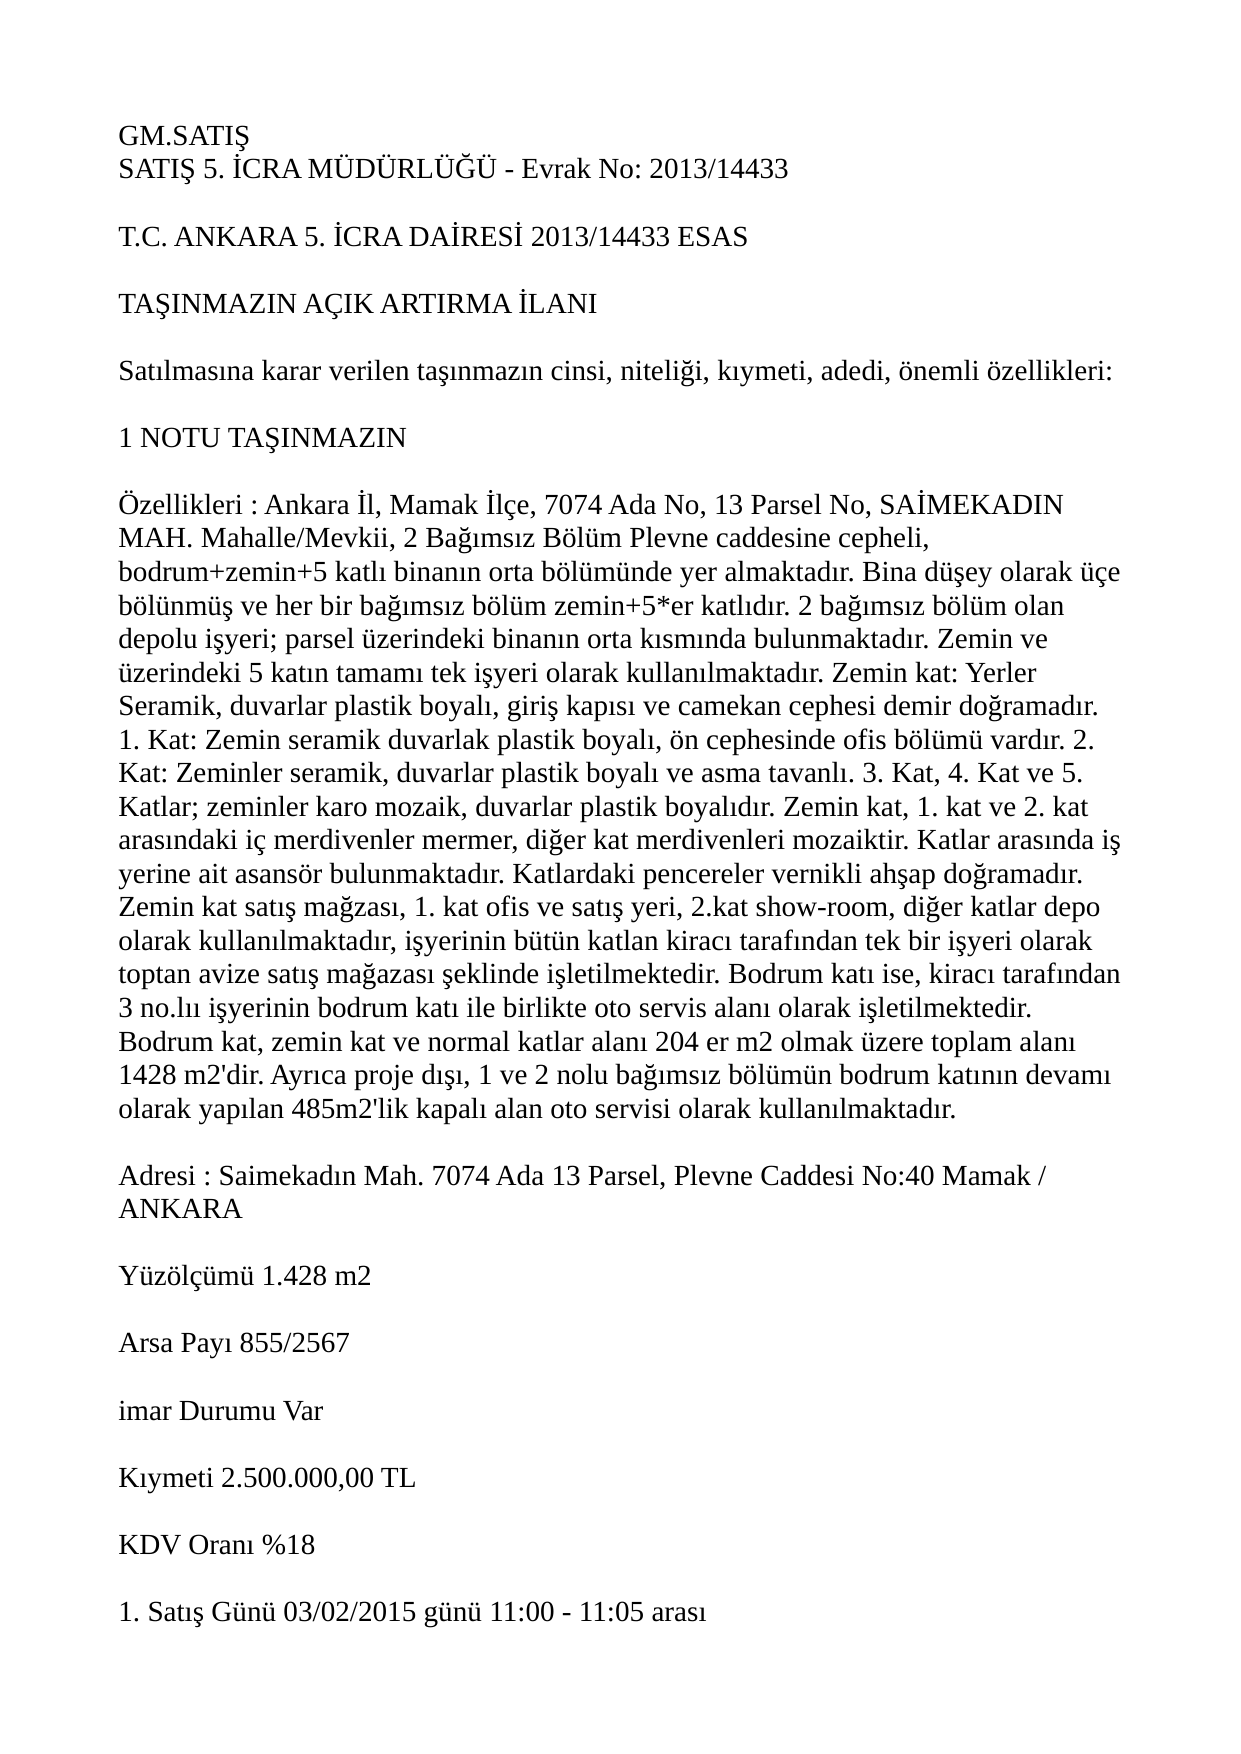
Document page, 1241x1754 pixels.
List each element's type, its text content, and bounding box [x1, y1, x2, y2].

text Satılmasına karar verilen taşınmazın cinsi, niteliği, kıymeti, adedi, önemli özellikleri: [118, 353, 1122, 386]
text Özellikleri : Ankara İl, Mamak İlçe, 7074 Ada No, 13 Parsel No, SAİMEKADIN MAH. Mahalle/Mevkii, 2 Bağımsız Bölüm Plevne caddesine cepheli, bodrum+zemin+5 katlı binanın orta bölümünde yer almaktadır. Bina düşey olarak üçe bölünmüş ve her bir bağımsız bölüm zemin+5*er katlıdır. 2 bağımsız bölüm olan depolu işyeri; parsel üzerindeki binanın orta kısmında bulunmaktadır. Zemin ve üzerindeki 5 katın tamamı tek işyeri olarak kullanılmaktadır. Zemin kat: Yerler Seramik, duvarlar plastik boyalı, giriş kapısı ve camekan cephesi demir doğramadır. 1. Kat: Zemin seramik duvarlak plastik boyalı, ön cephesinde ofis bölümü vardır. 2. Kat: Zeminler seramik, duvarlar plastik boyalı ve asma tavanlı. 3. Kat, 4. Kat ve 5. Katlar; zeminler karo mozaik, duvarlar plastik boyalıdır. Zemin kat, 1. kat ve 2. kat arasındaki iç merdivenler mermer, diğer kat merdivenleri mozaiktir. Katlar arasında iş yerine ait asansör bulunmaktadır. Katlardaki pencereler vernikli ahşap doğramadır. Zemin kat satış mağzası, 1. kat ofis ve satış yeri, 2.kat show-room, diğer katlar depo olarak kullanılmaktadır, işyerinin bütün katlan kiracı tarafından tek bir işyeri olarak toptan avize satış mağazası şeklinde işletilmektedir. Bodrum katı ise, kiracı tarafından 3 no.lıı işyerinin bodrum katı ile birlikte oto servis alanı olarak işletilmektedir. Bodrum kat, zemin kat ve normal katlar alanı 204 er m2 olmak üzere toplam alanı 1428 m2'dir. Ayrıca proje dışı, 1 ve 2 nolu bağımsız bölümün bodrum katının devamı olarak yapılan 485m2'lik kapalı alan oto servisi olarak kullanılmaktadır. [118, 487, 1122, 1124]
text Arsa Payı 855/2567 [118, 1326, 1122, 1359]
text T.C. ANKARA 5. İCRA DAİRESİ 2013/14433 ESAS [118, 219, 1122, 252]
text 1 NOTU TAŞINMAZIN [118, 420, 1122, 453]
text Yüzölçümü 1.428 m2 [118, 1258, 1122, 1292]
text KDV Oranı %18 [118, 1527, 1122, 1560]
text GM.SATIŞ [118, 118, 1122, 152]
text TAŞINMAZIN AÇIK ARTIRMA İLANI [118, 286, 1122, 319]
text 1. Satış Günü 03/02/2015 günü 11:00 - 11:05 arası [118, 1594, 1122, 1627]
text Adresi : Saimekadın Mah. 7074 Ada 13 Parsel, Plevne Caddesi No:40 Mamak / ANKARA [118, 1158, 1122, 1225]
text SATIŞ 5. İCRA MÜDÜRLÜĞÜ - Evrak No: 2013/14433 [118, 152, 1122, 185]
text imar Durumu Var [118, 1393, 1122, 1426]
text Kıymeti 2.500.000,00 TL [118, 1460, 1122, 1493]
